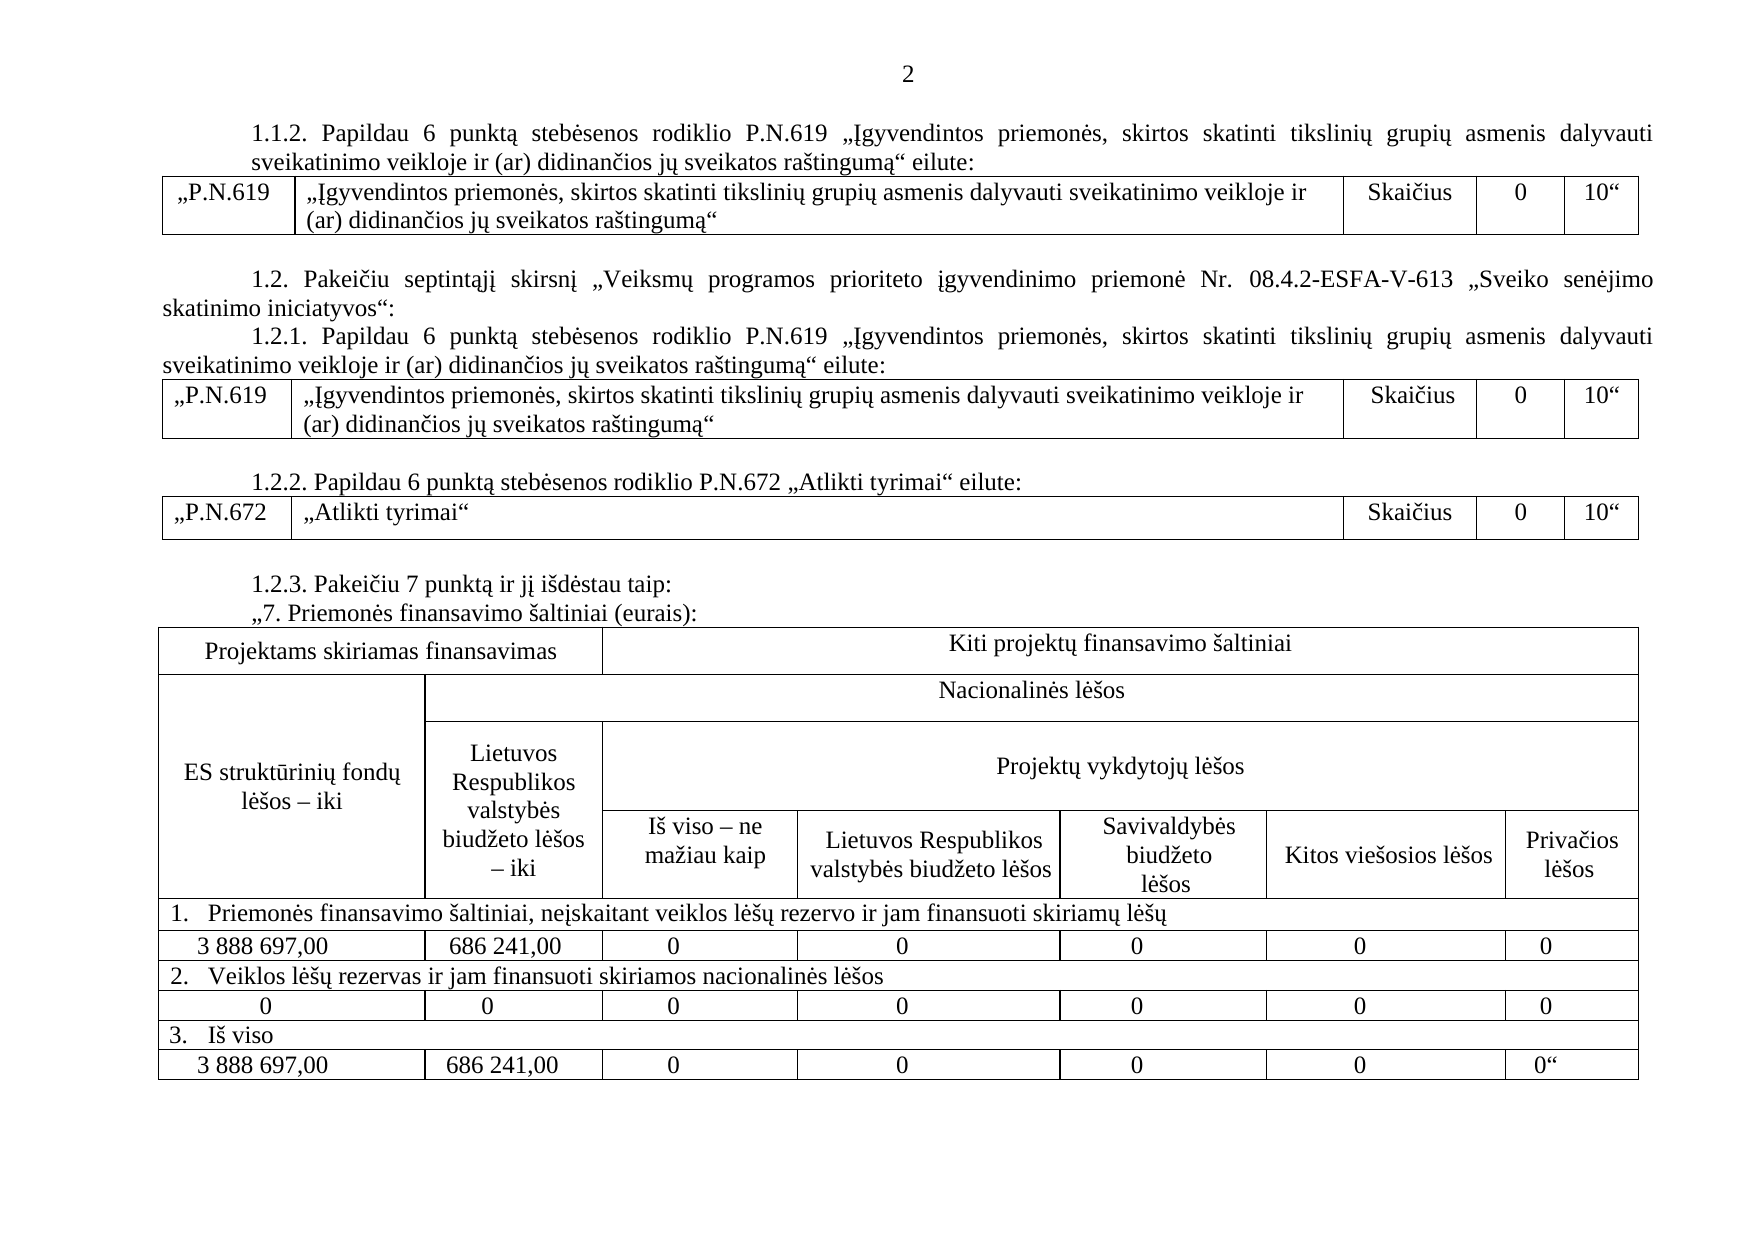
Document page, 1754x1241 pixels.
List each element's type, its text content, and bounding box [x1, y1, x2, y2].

table_cell 0 [1506, 991, 1638, 1019]
table_cell 3. Iš viso [159, 1021, 1638, 1049]
table_cell 0 [1267, 1050, 1505, 1079]
table_cell 686 241,00 [426, 931, 602, 960]
table_cell Projektų vykdytojų lėšos [603, 722, 1638, 810]
text „7. Priemonės finansavimo šaltiniai (eurais): [251, 598, 1654, 627]
table_cell 0 [1061, 991, 1266, 1019]
table_header 10“ [1565, 380, 1638, 437]
table_cell 0 [603, 1050, 797, 1079]
table_cell 3 888 697,00 [159, 931, 424, 960]
table_cell 686 241,00 [426, 1050, 602, 1079]
table_header „Įgyvendintos priemonės, skirtos skatinti tikslinių grupių asmenis dalyvauti sveikatinimo veikloje ir (ar) didinančios jų sveikatos raštingumą“ [292, 380, 1343, 437]
table_cell 0 [1267, 991, 1505, 1019]
table_cell 0 [798, 931, 1059, 960]
text 1.2.2. Papildau 6 punktą stebėsenos rodiklio P.N.672 „Atlikti tyrimai“ eilute: [162, 467, 1654, 496]
text 1.2.1. Papildau 6 punktą stebėsenos rodiklio P.N.619 „Įgyvendintos priemonės, skirtos skatinti tikslinių grupių asmenis dalyvauti sveikatinimo veikloje ir (ar) didinančios jų sveikatos raštingumą“ eilute: [162, 321, 1654, 379]
table_cell ES struktūrinių fondų lėšos – iki [159, 675, 424, 897]
table_cell 2. Veiklos lėšų rezervas ir jam finansuoti skiriamos nacionalinės lėšos [159, 961, 1638, 990]
table_header „P.N.619 [163, 380, 291, 437]
table_cell 0 [426, 991, 602, 1019]
table_cell 0 [798, 991, 1059, 1019]
table_cell Nacionalinės lėšos [426, 675, 1638, 721]
table_cell 0“ [1506, 1050, 1638, 1079]
table_cell 0 [798, 1050, 1059, 1079]
table_header Skaičius [1344, 177, 1476, 234]
table_header Kiti projektų finansavimo šaltiniai [603, 628, 1638, 674]
table_header Skaičius [1344, 380, 1476, 437]
table_cell Lietuvos Respublikos valstybės biudžeto lėšos – iki [426, 722, 602, 897]
table_cell 0 [1061, 931, 1266, 960]
table_header 0 [1477, 497, 1564, 539]
table_cell Iš viso – ne mažiau kaip [603, 811, 797, 897]
table_header 10“ [1565, 497, 1638, 539]
table_cell 0 [603, 931, 797, 960]
table_cell 0 [603, 991, 797, 1019]
table_cell Privačios lėšos [1506, 811, 1638, 897]
table_header 10“ [1565, 177, 1638, 234]
table_header 0 [1477, 177, 1564, 234]
table_header Skaičius [1344, 497, 1476, 539]
text 1.2.3. Pakeičiu 7 punktą ir jį išdėstau taip: [251, 569, 1654, 598]
table_cell Kitos viešosios lėšos [1267, 811, 1505, 897]
table_cell 0 [1506, 931, 1638, 960]
table_cell 0 [159, 991, 424, 1019]
table_header 0 [1477, 380, 1564, 437]
table_header „P.N.672 [163, 497, 291, 539]
text 1.1.2. Papildau 6 punktą stebėsenos rodiklio P.N.619 „Įgyvendintos priemonės, skirtos skatinti tikslinių grupių asmenis dalyvauti sveikatinimo veikloje ir (ar) didinančios jų sveikatos raštingumą“ eilute: [251, 118, 1654, 176]
table_cell 0 [1061, 1050, 1266, 1079]
table_cell Lietuvos Respublikos valstybės biudžeto lėšos [798, 811, 1059, 897]
table_cell 3 888 697,00 [159, 1050, 424, 1079]
table_cell Savivaldybės biudžeto lėšos [1061, 811, 1266, 897]
table_header „Įgyvendintos priemonės, skirtos skatinti tikslinių grupių asmenis dalyvauti sveikatinimo veikloje ir (ar) didinančios jų sveikatos raštingumą“ [296, 177, 1343, 234]
text 1.2. Pakeičiu septintąjį skirsnį „Veiksmų programos prioriteto įgyvendinimo priemonė Nr. 08.4.2-ESFA-V-613 „Sveiko senėjimo skatinimo iniciatyvos“: [162, 264, 1654, 321]
table_header „P.N.619 [163, 177, 294, 234]
table_header Projektams skiriamas finansavimas [159, 628, 602, 674]
table_cell 1. Priemonės finansavimo šaltiniai, neįskaitant veiklos lėšų rezervo ir jam finansuoti skiriamų lėšų [159, 899, 1638, 930]
table_header „Atlikti tyrimai“ [292, 497, 1343, 539]
table_cell 0 [1267, 931, 1505, 960]
